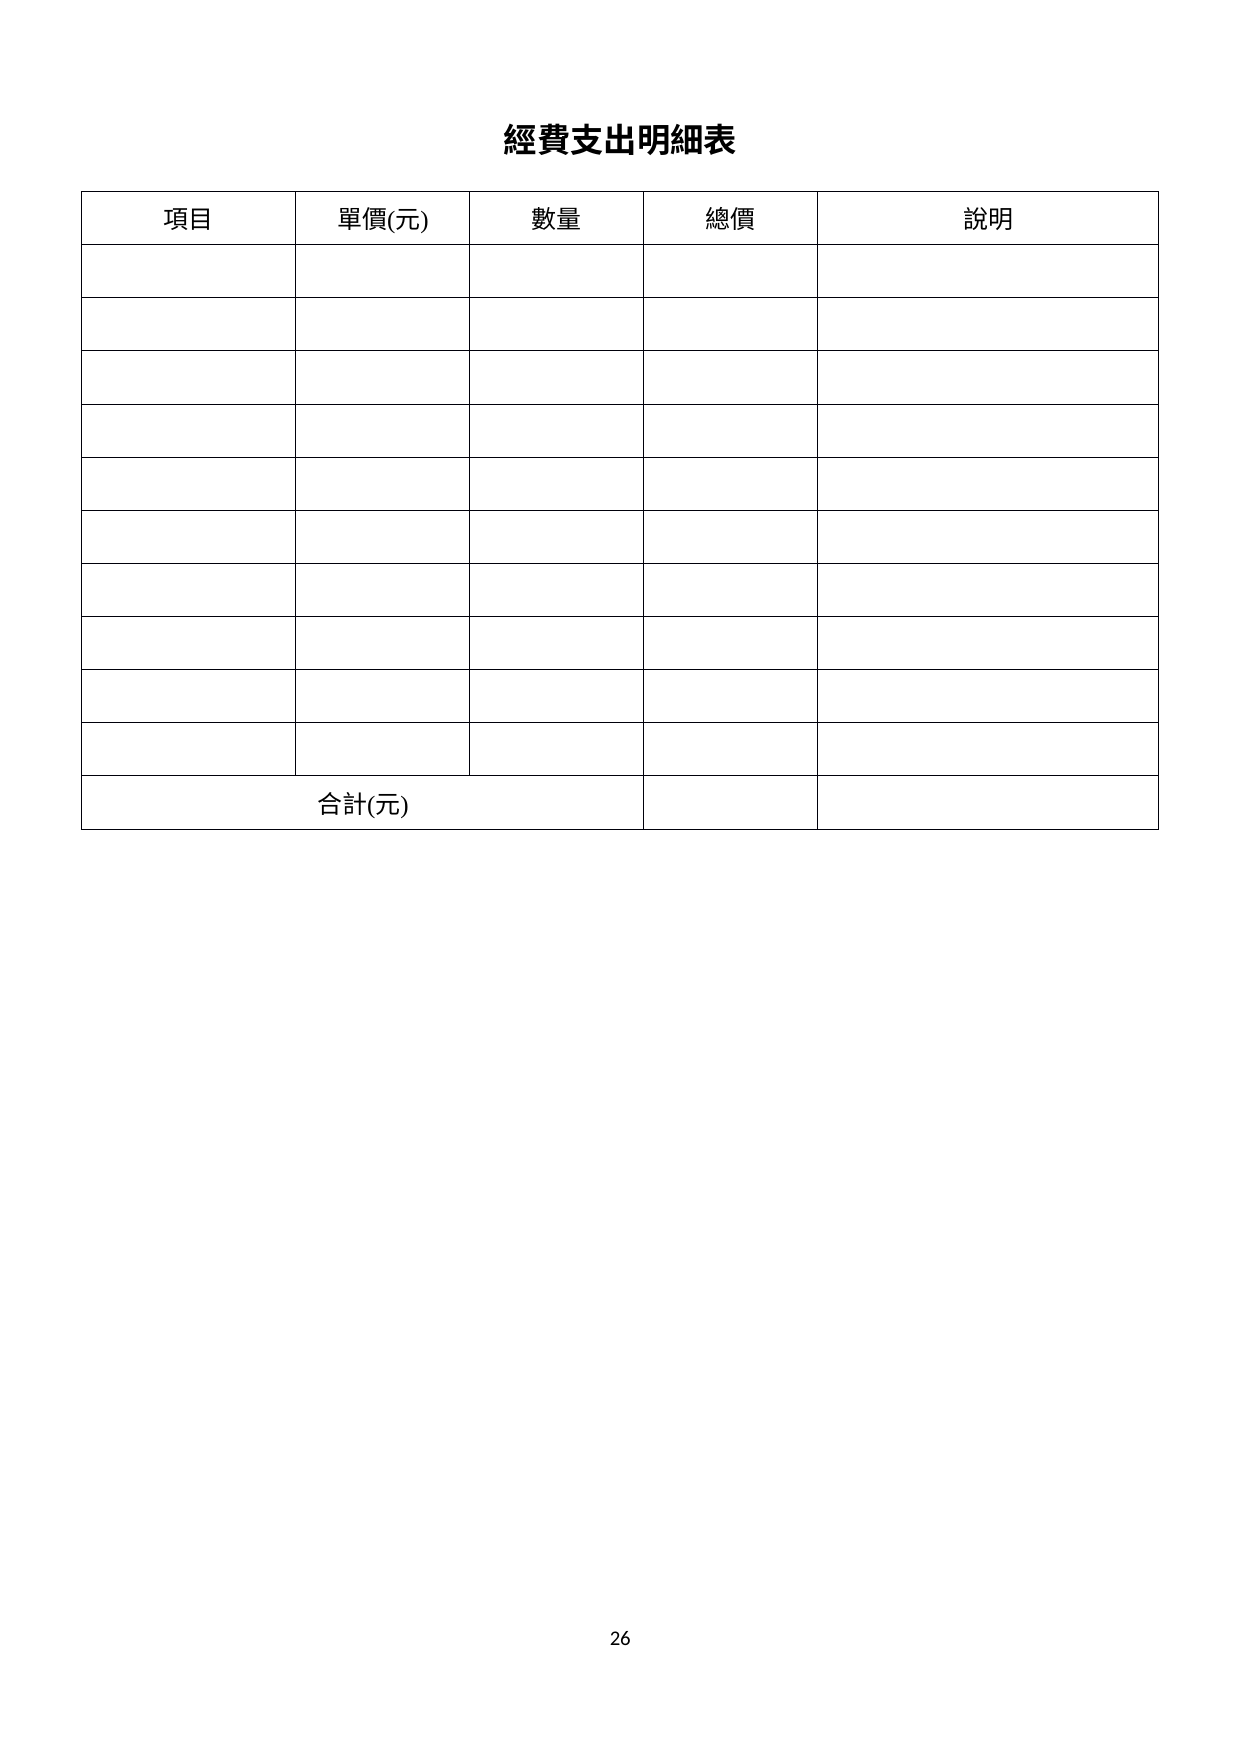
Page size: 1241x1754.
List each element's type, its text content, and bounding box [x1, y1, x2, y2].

table_cell [470, 298, 643, 350]
table_cell [644, 617, 817, 669]
table_cell [470, 723, 643, 775]
table_cell [818, 351, 1158, 403]
table_cell [644, 245, 817, 297]
table_cell [82, 617, 295, 669]
table_cell [82, 511, 295, 563]
table_cell [296, 511, 469, 563]
table_cell [470, 245, 643, 297]
table_cell 合計(元) [82, 776, 643, 828]
table_cell [296, 458, 469, 510]
table_cell [644, 351, 817, 403]
table_cell [644, 511, 817, 563]
table_cell [818, 670, 1158, 722]
table_cell [818, 405, 1158, 457]
table_cell [818, 723, 1158, 775]
table_cell [296, 405, 469, 457]
table_cell [470, 617, 643, 669]
table_cell [818, 564, 1158, 616]
table_cell [296, 245, 469, 297]
table_cell [644, 405, 817, 457]
table_cell [818, 458, 1158, 510]
text 經費支出明細表 [75, 114, 1165, 162]
table_header 說明 [818, 192, 1158, 244]
table_cell [470, 351, 643, 403]
table_cell [644, 458, 817, 510]
table_cell [82, 723, 295, 775]
table_cell [296, 351, 469, 403]
table_cell [818, 511, 1158, 563]
table_cell [644, 723, 817, 775]
table_cell [818, 776, 1158, 828]
table_cell [470, 405, 643, 457]
table_header 總價 [644, 192, 817, 244]
table_cell [644, 670, 817, 722]
table_cell [296, 564, 469, 616]
table_cell [82, 405, 295, 457]
table_cell [818, 617, 1158, 669]
table_cell [82, 245, 295, 297]
table_header 數量 [470, 192, 643, 244]
table_cell [82, 564, 295, 616]
table_cell [296, 670, 469, 722]
table_header 項目 [82, 192, 295, 244]
table_cell [82, 458, 295, 510]
table_cell [470, 670, 643, 722]
table_cell [470, 458, 643, 510]
table_cell [296, 298, 469, 350]
table_cell [644, 564, 817, 616]
table_cell [644, 776, 817, 828]
table_cell [644, 298, 817, 350]
table_cell [470, 564, 643, 616]
table_cell [470, 511, 643, 563]
table_cell [82, 351, 295, 403]
table_cell [296, 617, 469, 669]
table_cell [818, 245, 1158, 297]
table_cell [82, 670, 295, 722]
table_cell [818, 298, 1158, 350]
table_cell [82, 298, 295, 350]
table_header 單價(元) [296, 192, 469, 244]
table_cell [296, 723, 469, 775]
